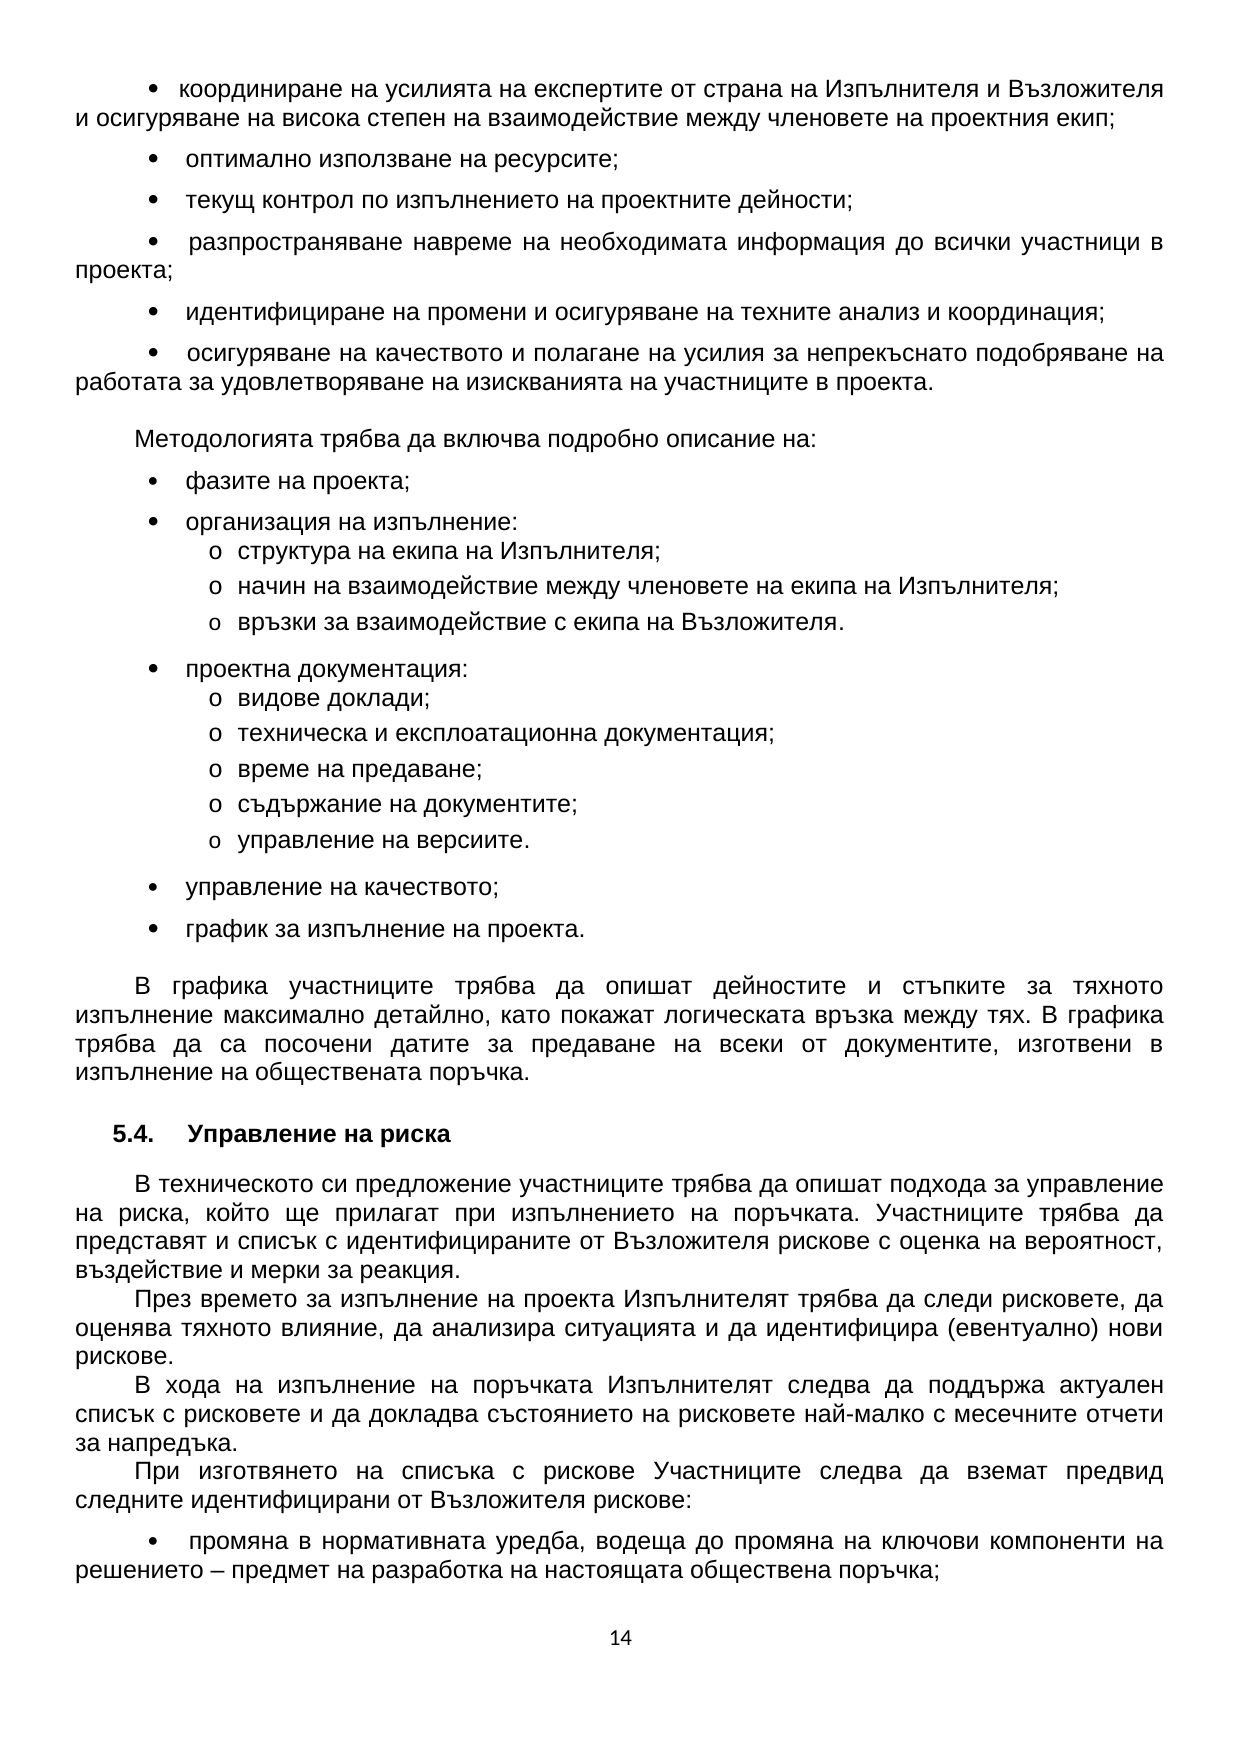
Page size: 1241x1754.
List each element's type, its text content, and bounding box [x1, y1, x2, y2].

list видове доклади; [208, 683, 1165, 714]
list оптимално използване на ресурсите; [75, 144, 1165, 173]
list време на предаване; [208, 754, 1165, 785]
list промяна в нормативната уредба, водеща до промяна на ключови компоненти на решението – предмет на разработка на настоящата обществена поръчка; [75, 1526, 1165, 1584]
list управление на версиите. [208, 825, 1165, 855]
list структура на екипа на Изпълнителя; [208, 536, 1165, 567]
list проектна документация: [149, 654, 1165, 683]
list техническа и експлоатационна документация; [208, 718, 1165, 749]
list идентифициране на промени и осигуряване на техните анализ и координация; [75, 297, 1165, 326]
list начин на взаимодействие между членовете на екипа на Изпълнителя; [208, 571, 1165, 602]
text В графика участниците трябва да опишат дейностите и стъпките за тяхното изпълнение максимално детайлно, като покажат логическата връзка между тях. В графика трябва да са посочени датите за предаване на всеки от документите, изготвени в изпълнение на обществената поръчка. [75, 971, 1165, 1086]
text През времето за изпълнение на проекта Изпълнителят трябва да следи рисковете, да оценява тяхното влияние, да анализира ситуацията и да идентифицира (евентуално) нови рискове. [75, 1284, 1165, 1370]
text Методологията трябва да включва подробно описание на: [75, 424, 1165, 453]
list текущ контрол по изпълнението на проектните дейности; [75, 185, 1165, 214]
list фазите на проекта; [149, 466, 1165, 494]
text При изготвянето на списъка с рискове Участниците следва да вземат предвид следните идентифицирани от Възложителя рискове: [75, 1456, 1165, 1514]
list осигуряване на качеството и полагане на усилия за непрекъснато подобряване на работата за удовлетворяване на изискванията на участниците в проекта. [75, 338, 1165, 396]
list съдържание на документите; [208, 789, 1165, 820]
list график за изпълнение на проекта. [149, 913, 1165, 942]
list връзки за взаимодействие с екипа на Възложителя. [208, 607, 1165, 637]
list разпространяване навреме на необходимата информация до всички участници в проекта; [75, 227, 1165, 284]
list координиране на усилията на експертите от страна на Изпълнителя и Възложителя и осигуряване на висока степен на взаимодействие между членовете на проектния екип; [75, 74, 1165, 131]
list организация на изпълнение: [149, 507, 1165, 536]
subtitle Управление на риска [112, 1119, 1165, 1148]
text В хода на изпълнение на поръчката Изпълнителят следва да поддържа актуален списък с рисковете и да докладва състоянието на рисковете най-малко с месечните отчети за напредъка. [75, 1370, 1165, 1456]
text В техническото си предложение участниците трябва да опишат подхода за управление на риска, който ще прилагат при изпълнението на поръчката. Участниците трябва да представят и списък с идентифицираните от Възложителя рискове с оценка на вероятност, въздействие и мерки за реакция. [75, 1169, 1165, 1284]
list управление на качеството; [149, 872, 1165, 901]
